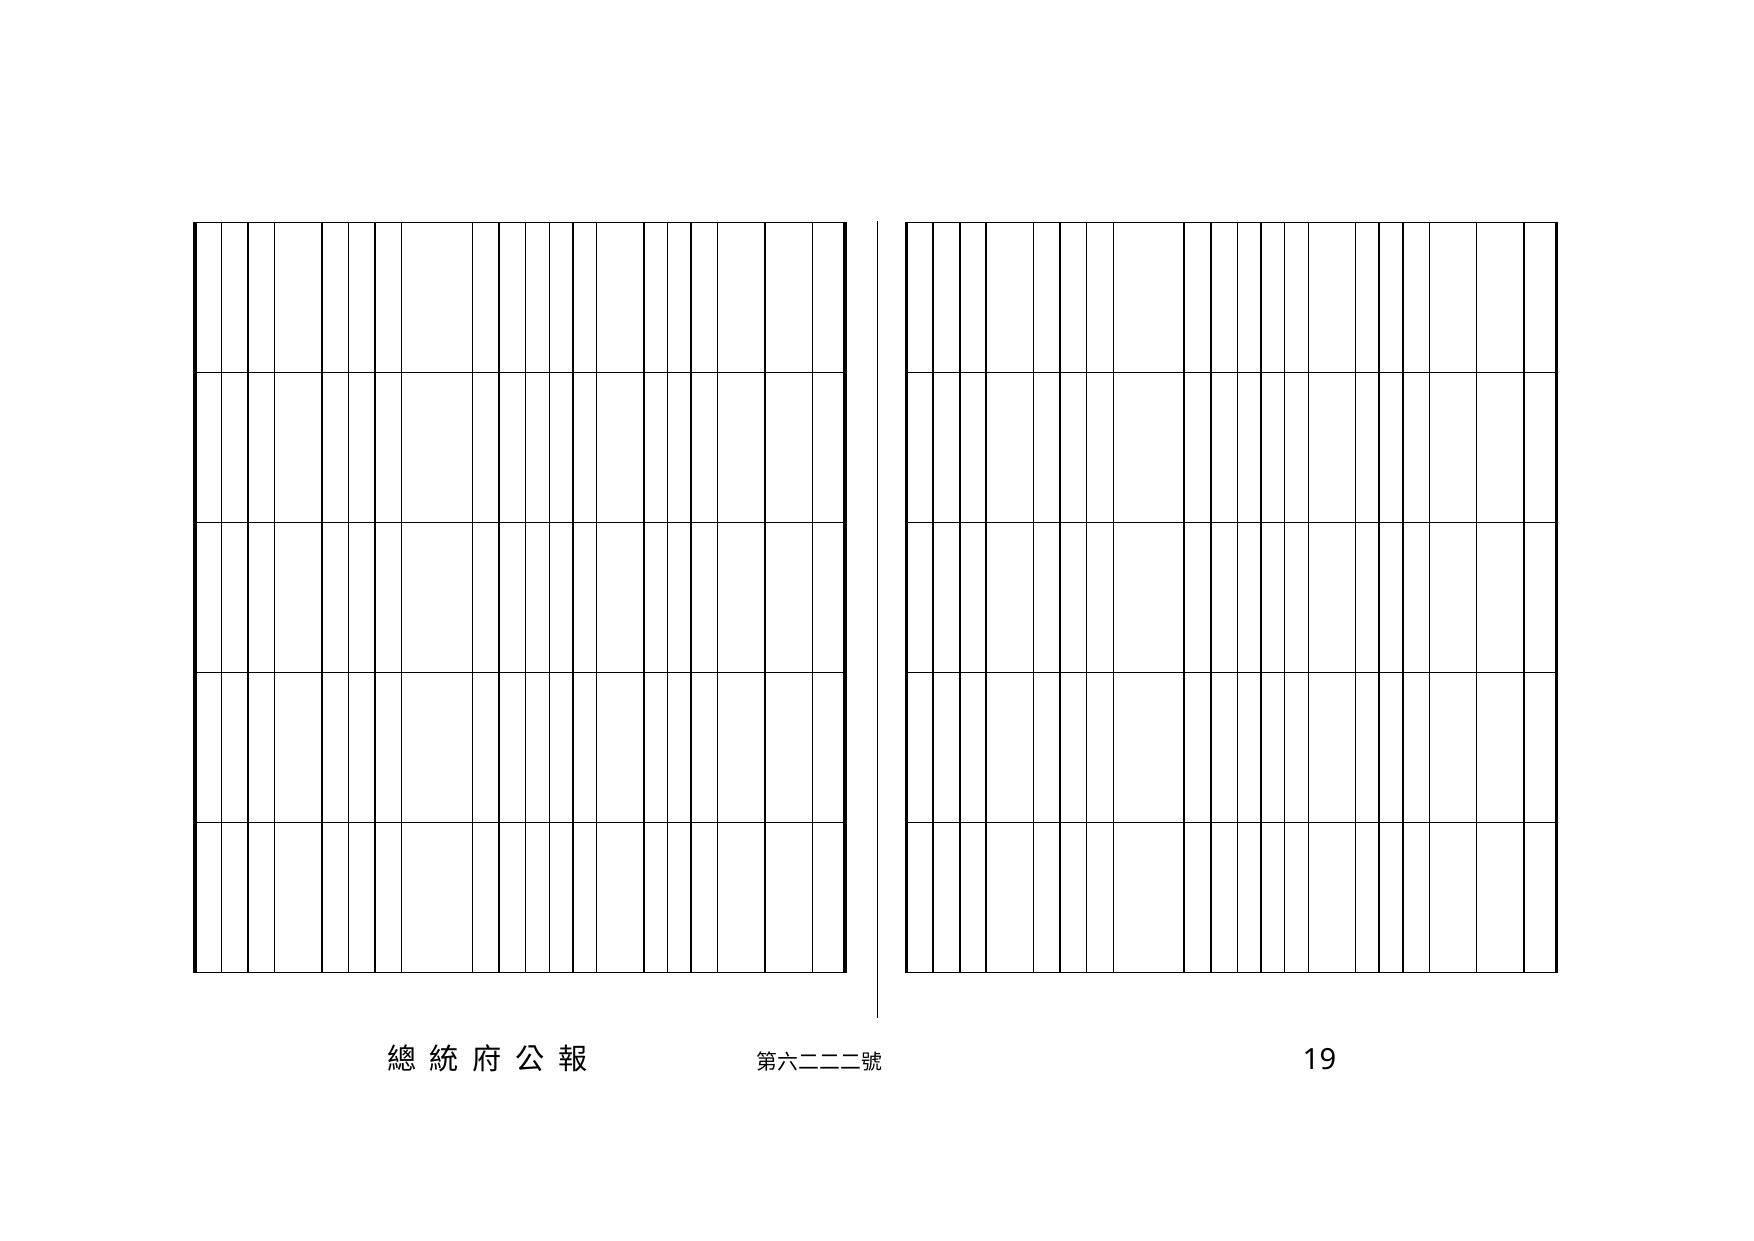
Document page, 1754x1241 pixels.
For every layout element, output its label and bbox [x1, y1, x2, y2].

table_cell [934, 373, 959, 522]
table_cell [1309, 823, 1332, 972]
table_cell [402, 823, 425, 972]
table_cell [1404, 823, 1429, 972]
table_cell [1087, 523, 1113, 672]
table_cell [1380, 223, 1402, 372]
table_cell [1356, 523, 1378, 672]
table_cell [323, 823, 348, 972]
table_cell [1430, 673, 1453, 822]
table_cell [1010, 823, 1033, 972]
table_cell [620, 823, 643, 972]
table_cell [692, 373, 717, 522]
table_cell [1309, 223, 1332, 372]
table_cell [1034, 673, 1059, 822]
table_cell [987, 373, 1010, 522]
table_cell [1137, 523, 1161, 672]
table_cell [645, 673, 667, 822]
table_cell [1332, 523, 1355, 672]
table_cell [1212, 823, 1237, 972]
table_cell [1161, 823, 1183, 972]
table_cell [1161, 223, 1183, 372]
table_cell [1114, 673, 1137, 822]
table_cell [1034, 523, 1059, 672]
table_cell [323, 523, 348, 672]
table_cell [692, 223, 717, 372]
table_cell [766, 823, 789, 972]
table_cell [249, 823, 274, 972]
table_cell [1114, 223, 1137, 372]
table_cell [718, 373, 741, 522]
table_cell [402, 673, 425, 822]
table_cell [197, 523, 221, 672]
table_cell [1212, 523, 1237, 672]
table_cell [1010, 523, 1033, 672]
table_cell [526, 823, 549, 972]
table_cell [402, 373, 425, 522]
table_cell [741, 523, 764, 672]
table_cell [1430, 223, 1453, 372]
table_cell [1356, 673, 1378, 822]
table_cell [1087, 673, 1113, 822]
table_cell [1380, 673, 1402, 822]
table_cell [1238, 373, 1260, 522]
table_cell [934, 673, 959, 822]
table_cell [1477, 523, 1500, 672]
table_cell [987, 223, 1010, 372]
table_cell [298, 673, 321, 822]
table_cell [1430, 523, 1453, 672]
table_cell [1262, 373, 1284, 522]
table_cell [1404, 223, 1429, 372]
table_cell [1332, 223, 1355, 372]
table_cell [1285, 223, 1308, 372]
table_cell [1010, 223, 1033, 372]
table_cell [376, 373, 401, 522]
table_cell [275, 223, 298, 372]
table_cell [908, 223, 932, 372]
table_cell [789, 823, 812, 972]
table_cell [1161, 523, 1183, 672]
table_cell [1114, 373, 1137, 522]
table_cell [1262, 823, 1284, 972]
table_cell [550, 673, 572, 822]
table_cell [1309, 673, 1332, 822]
table_cell [961, 373, 985, 522]
table_cell [1453, 373, 1476, 522]
table_cell [376, 223, 401, 372]
table_cell [1185, 673, 1210, 822]
table_cell [500, 373, 525, 522]
table_cell [908, 823, 932, 972]
table_cell [298, 373, 321, 522]
table_cell [1477, 223, 1500, 372]
table_cell [1332, 373, 1355, 522]
table_cell [813, 373, 843, 522]
table_cell [1525, 373, 1555, 522]
table_cell [620, 673, 643, 822]
table_cell [197, 373, 221, 522]
table_cell [1212, 223, 1237, 372]
table_cell [668, 823, 690, 972]
table_cell [1380, 823, 1402, 972]
table_cell [1453, 823, 1476, 972]
table_cell [349, 673, 374, 822]
table_cell [425, 523, 449, 672]
table_cell [813, 673, 843, 822]
table_cell [1034, 823, 1059, 972]
table_cell [473, 823, 498, 972]
table_cell [349, 373, 374, 522]
table_cell [597, 673, 620, 822]
table_cell [1430, 823, 1453, 972]
table_cell [1477, 823, 1500, 972]
table_cell [692, 823, 717, 972]
table_cell [349, 223, 374, 372]
table_cell [526, 373, 549, 522]
table_cell [645, 823, 667, 972]
table_cell [1185, 373, 1210, 522]
table_cell [1238, 673, 1260, 822]
table_cell [813, 223, 843, 372]
table_cell [425, 373, 449, 522]
table_cell [1477, 373, 1500, 522]
table_cell [597, 523, 620, 672]
table_cell [526, 223, 549, 372]
table_cell [449, 223, 472, 372]
table_cell [323, 673, 348, 822]
table_cell [987, 523, 1010, 672]
table_cell [1161, 373, 1183, 522]
table_cell [1525, 673, 1555, 822]
table_cell [766, 523, 789, 672]
table_cell [449, 673, 472, 822]
table_cell [908, 673, 932, 822]
table_cell [1137, 823, 1161, 972]
table_cell [1010, 673, 1033, 822]
table_cell [500, 223, 525, 372]
table_cell [473, 373, 498, 522]
table_cell [908, 523, 932, 672]
table_cell [449, 373, 472, 522]
table_cell [1262, 223, 1284, 372]
table_cell [249, 373, 274, 522]
table_cell [425, 673, 449, 822]
table_cell [1453, 523, 1476, 672]
table_cell [961, 523, 985, 672]
table_cell [668, 373, 690, 522]
table_cell [222, 673, 247, 822]
table_cell [668, 673, 690, 822]
table_cell [766, 673, 789, 822]
table_cell [249, 223, 274, 372]
table_cell [1453, 673, 1476, 822]
table_cell [249, 673, 274, 822]
table_cell [1500, 373, 1523, 522]
table_cell [1453, 223, 1476, 372]
table_cell [1332, 823, 1355, 972]
table_cell [425, 223, 449, 372]
table_cell [1061, 223, 1086, 372]
table_cell [1430, 373, 1453, 522]
table_cell [574, 673, 596, 822]
table_cell [349, 523, 374, 672]
table_cell [1285, 373, 1308, 522]
table_cell [1061, 373, 1086, 522]
table_cell [813, 523, 843, 672]
table_cell [197, 673, 221, 822]
table_cell [574, 823, 596, 972]
table_cell [1087, 223, 1113, 372]
table_cell [1309, 523, 1332, 672]
table_cell [1500, 673, 1523, 822]
table_cell [1137, 673, 1161, 822]
table_cell [473, 673, 498, 822]
table_cell [197, 223, 221, 372]
table_cell [323, 373, 348, 522]
table_cell [620, 373, 643, 522]
table_cell [718, 523, 741, 672]
table_cell [718, 223, 741, 372]
table_cell [1061, 823, 1086, 972]
table_cell [1185, 523, 1210, 672]
table_cell [376, 823, 401, 972]
table_cell [1285, 673, 1308, 822]
table_cell [1500, 523, 1523, 672]
table_cell [597, 823, 620, 972]
table_cell [741, 673, 764, 822]
table_cell [222, 373, 247, 522]
table_cell [1477, 673, 1500, 822]
table_cell [550, 823, 572, 972]
table_cell [718, 673, 741, 822]
table_cell [550, 523, 572, 672]
table_cell [620, 223, 643, 372]
table_cell [449, 823, 472, 972]
table_cell [908, 373, 932, 522]
table_cell [1525, 223, 1555, 372]
table_cell [222, 823, 247, 972]
table_cell [692, 673, 717, 822]
table_cell [789, 373, 812, 522]
table_cell [1137, 223, 1161, 372]
table_cell [1161, 673, 1183, 822]
table_cell [1212, 373, 1237, 522]
table_cell [813, 823, 843, 972]
table_cell [249, 523, 274, 672]
table_cell [1034, 223, 1059, 372]
table_cell [550, 223, 572, 372]
table_cell [1404, 523, 1429, 672]
table_cell [449, 523, 472, 672]
table_cell [1285, 823, 1308, 972]
table_cell [500, 523, 525, 672]
table_cell [1404, 673, 1429, 822]
table_cell [349, 823, 374, 972]
table_cell [1262, 523, 1284, 672]
table_cell [789, 673, 812, 822]
table_cell [275, 373, 298, 522]
table_cell [1356, 823, 1378, 972]
table_cell [1034, 373, 1059, 522]
table_cell [741, 223, 764, 372]
table_cell [961, 223, 985, 372]
table_cell [574, 223, 596, 372]
table_cell [425, 823, 449, 972]
table_cell [1114, 523, 1137, 672]
table_cell [526, 523, 549, 672]
table_cell [500, 673, 525, 822]
table_cell [668, 223, 690, 372]
table_cell [1500, 823, 1523, 972]
table_cell [1500, 223, 1523, 372]
table_cell [1238, 823, 1260, 972]
table_cell [298, 223, 321, 372]
table_cell [1262, 673, 1284, 822]
table_cell [741, 373, 764, 522]
table_cell [597, 223, 620, 372]
table_cell [1212, 673, 1237, 822]
table_cell [1332, 673, 1355, 822]
table_cell [741, 823, 764, 972]
table_cell [402, 223, 425, 372]
table_cell [934, 823, 959, 972]
table_cell [298, 523, 321, 672]
table_cell [574, 523, 596, 672]
table_cell [645, 523, 667, 672]
table_cell [1525, 823, 1555, 972]
table_cell [222, 223, 247, 372]
table_cell [934, 223, 959, 372]
table_cell [1525, 523, 1555, 672]
table_cell [718, 823, 741, 972]
table_cell [323, 223, 348, 372]
table_cell [1380, 523, 1402, 672]
table_cell [473, 223, 498, 372]
table_cell [550, 373, 572, 522]
table_cell [275, 523, 298, 672]
table_cell [376, 673, 401, 822]
table_cell [473, 523, 498, 672]
table_cell [934, 523, 959, 672]
table_cell [1380, 373, 1402, 522]
table_cell [222, 523, 247, 672]
table_cell [1309, 373, 1332, 522]
table_cell [1137, 373, 1161, 522]
table_cell [961, 823, 985, 972]
table_cell [1114, 823, 1137, 972]
table_cell [987, 823, 1010, 972]
table_cell [402, 523, 425, 672]
table_cell [789, 523, 812, 672]
table_cell [1356, 373, 1378, 522]
table_cell [1087, 373, 1113, 522]
table_cell [597, 373, 620, 522]
table_cell [1061, 673, 1086, 822]
table_cell [1238, 523, 1260, 672]
table_cell [645, 223, 667, 372]
table_cell [692, 523, 717, 672]
table_cell [668, 523, 690, 672]
table_cell [298, 823, 321, 972]
table_cell [645, 373, 667, 522]
table_cell [526, 673, 549, 822]
table_cell [766, 373, 789, 522]
table_cell [275, 823, 298, 972]
table_cell [961, 673, 985, 822]
table_cell [500, 823, 525, 972]
table_cell [1087, 823, 1113, 972]
table_cell [275, 673, 298, 822]
table_cell [620, 523, 643, 672]
table_cell [376, 523, 401, 672]
table_cell [1185, 823, 1210, 972]
table_cell [766, 223, 789, 372]
table_cell [1061, 523, 1086, 672]
table_cell [987, 673, 1010, 822]
table_cell [1185, 223, 1210, 372]
table_cell [1010, 373, 1033, 522]
table_cell [1356, 223, 1378, 372]
table_cell [197, 823, 221, 972]
table_cell [1238, 223, 1260, 372]
table_cell [574, 373, 596, 522]
table_cell [789, 223, 812, 372]
table_cell [1285, 523, 1308, 672]
table_cell [1404, 373, 1429, 522]
